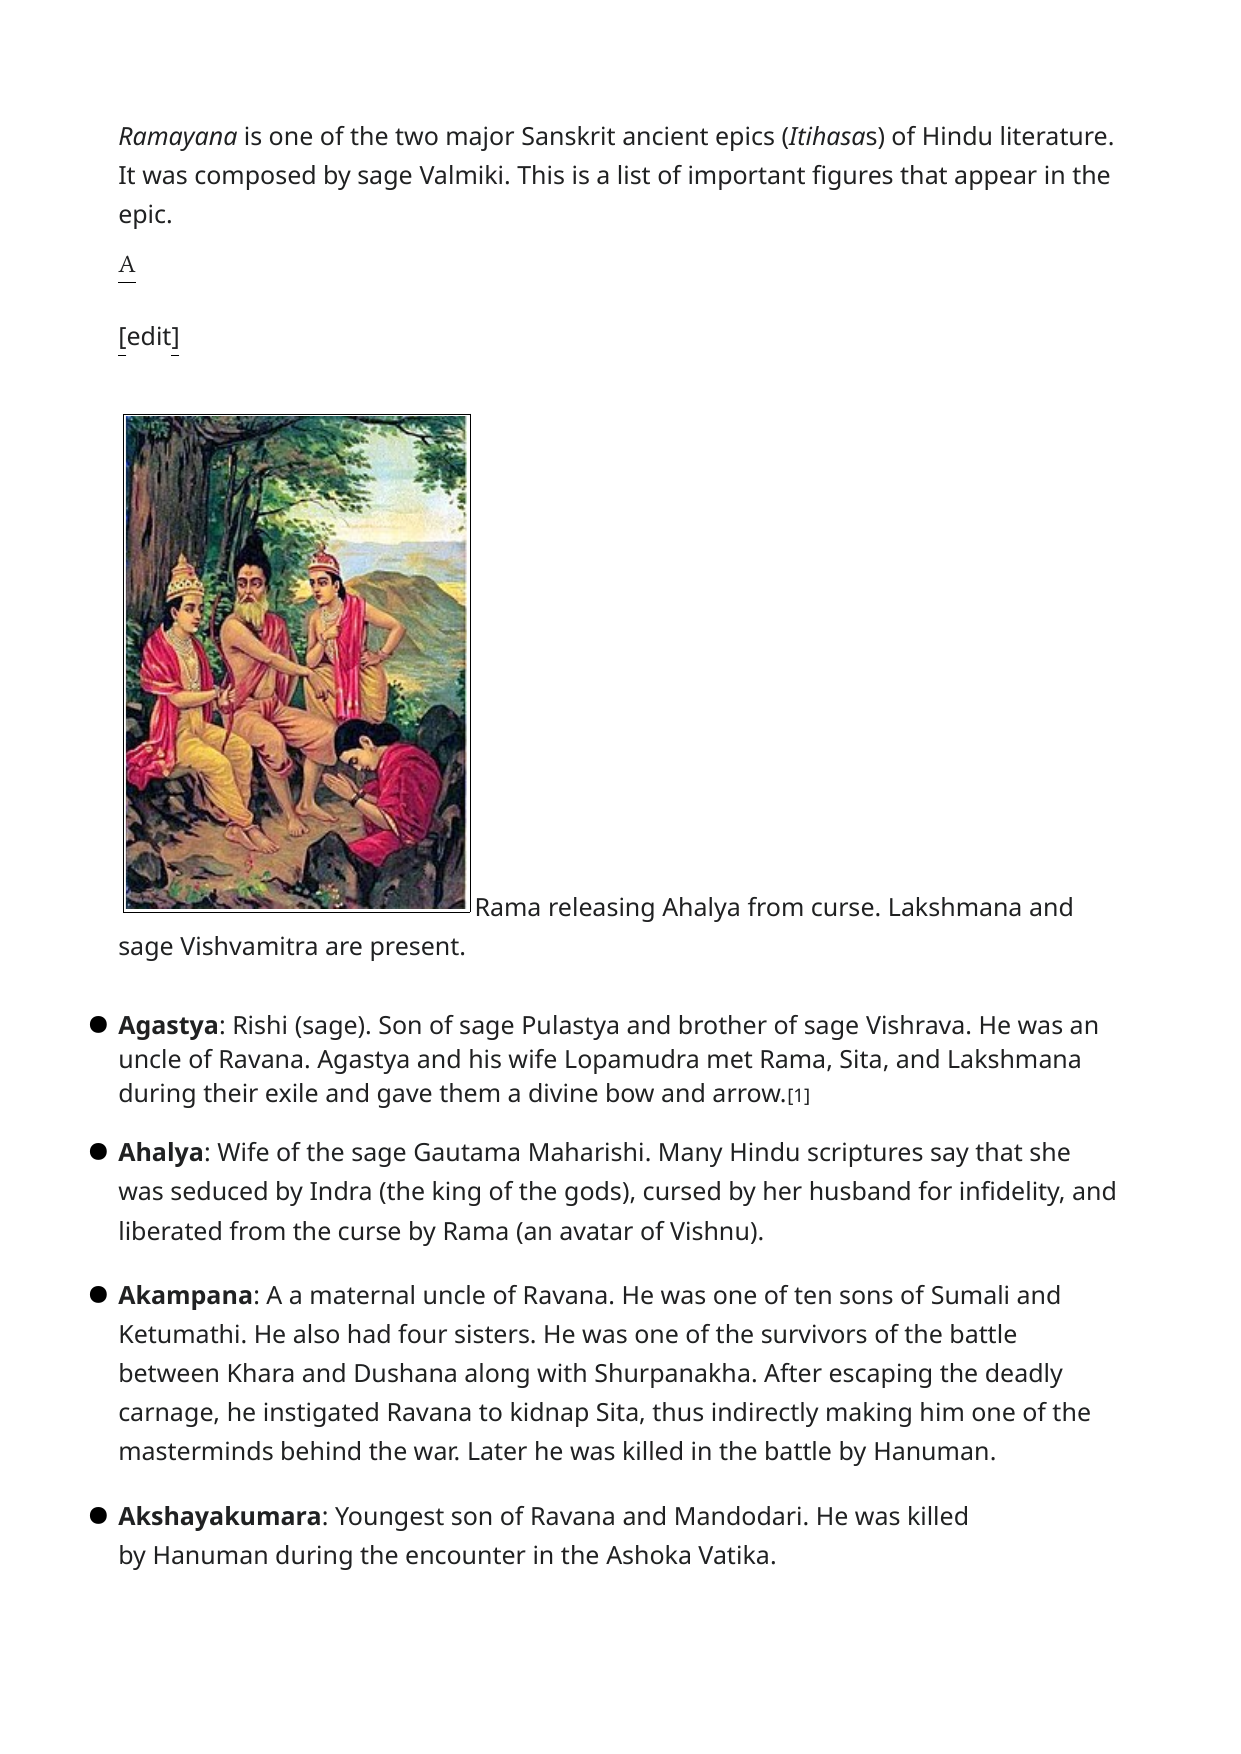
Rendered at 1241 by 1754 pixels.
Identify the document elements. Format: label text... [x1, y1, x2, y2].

text [edit] [118, 318, 1122, 356]
picture [125, 416, 467, 909]
list Akampana: A a maternal uncle of Ravana. He was one of ten sons of Sumali and Ketumathi. He also had four sisters. He was one of the survivors of the battle between Khara and Dushana along with Shurpanakha. After escaping the deadly carnage, he instigated Ravana to kidnap Sita, thus indirectly making him one of the masterminds behind the war. Later he was killed in the battle by Hanuman. [118, 1277, 1122, 1468]
list Ahalya: Wife of the sage Gautama Maharishi. Many Hindu scriptures say that she was seduced by Indra (the king of the gods), cursed by her husband for infidelity, and liberated from the curse by Rama (an avatar of Vishnu). [118, 1135, 1122, 1247]
list Akshayakumara: Youngest son of Ravana and Mandodari. He was killed by Hanuman during the encounter in the Ashoka Vatika. [118, 1498, 1122, 1571]
text Rama releasing Ahalya from curse. Lakshmana and sage Vishvamitra are present. [118, 409, 1122, 963]
subtitle A [118, 250, 1122, 282]
text Ramayana is one of the two major Sanskrit ancient epics (Itihasas) of Hindu literature. It was composed by sage Valmiki. This is a list of important figures that appear in the epic. [118, 118, 1122, 231]
list Agastya: Rishi (sage). Son of sage Pulastya and brother of sage Vishrava. He was an uncle of Ravana. Agastya and his wife Lopamudra met Rama, Sita, and Lakshmana during their exile and gave them a divine bow and arrow.[1] [118, 1008, 1122, 1110]
